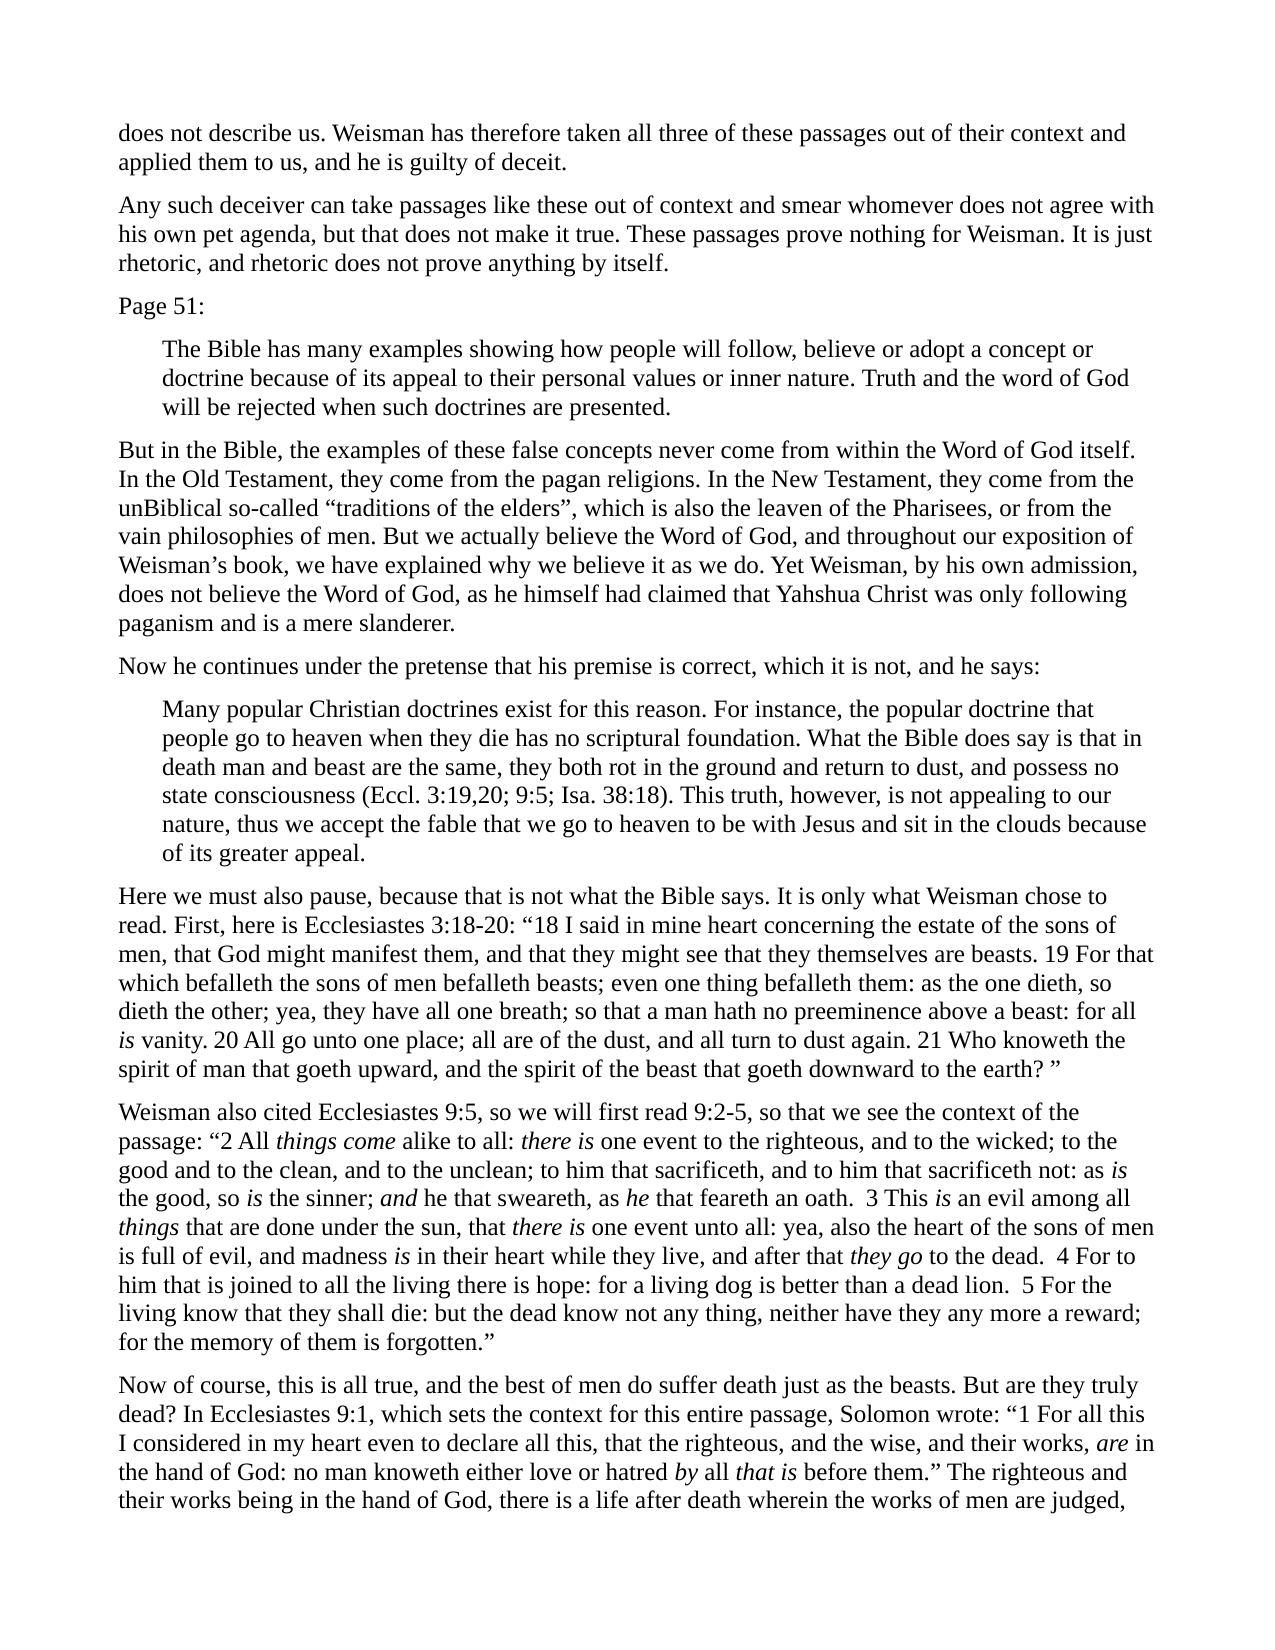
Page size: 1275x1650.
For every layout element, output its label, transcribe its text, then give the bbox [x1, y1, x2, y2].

text But in the Bible, the examples of these false concepts never come from within the Word of God itself. In the Old Testament, they come from the pagan religions. In the New Testament, they come from the unBiblical so-called “traditions of the elders”, which is also the leaven of the Pharisees, or from the vain philosophies of men. But we actually believe the Word of God, and throughout our exposition of Weisman’s book, we have explained why we believe it as we do. Yet Weisman, by his own admission, does not believe the Word of God, as he himself had claimed that Yahshua Christ was only following paganism and is a mere slanderer. [118, 435, 1157, 636]
text Now of course, this is all true, and the best of men do suffer death just as the beasts. But are they truly dead? In Ecclesiastes 9:1, which sets the context for this entire passage, Solomon wrote: “1 For all this I considered in my heart even to declare all this, that the righteous, and the wise, and their works, are in the hand of God: no man knoweth either love or hatred by all that is before them.” The righteous and their works being in the hand of God, there is a life after death wherein the works of men are judged, [118, 1371, 1157, 1514]
text does not describe us. Weisman has therefore taken all three of these passages out of their context and applied them to us, and he is guilty of deceit. [118, 118, 1157, 176]
text Now he continues under the pretense that his premise is correct, which it is not, and he says: [118, 651, 1157, 680]
text Many popular Christian doctrines exist for this reason. For instance, the popular doctrine that people go to heaven when they die has no scriptural foundation. What the Bible does say is that in death man and beast are the same, they both rot in the ground and return to dust, and possess no state consciousness (Eccl. 3:19,20; 9:5; Isa. 38:18). This truth, however, is not appealing to our nature, thus we accept the fable that we go to heaven to be with Jesus and sit in the clouds because of its greater appeal. [162, 694, 1157, 867]
text Any such deceiver can take passages like these out of context and smear whomever does not agree with his own pet agenda, but that does not make it true. These passages prove nothing for Weisman. It is just rhetoric, and rhetoric does not prove anything by itself. [118, 190, 1157, 276]
text Page 51: [118, 291, 1157, 320]
text Here we must also pause, because that is not what the Bible says. It is only what Weisman chose to read. First, here is Ecclesiastes 3:18-20: “18 I said in mine heart concerning the estate of the sons of men, that God might manifest them, and that they might see that they themselves are beasts. 19 For that which befalleth the sons of men befalleth beasts; even one thing befalleth them: as the one dieth, so dieth the other; yea, they have all one breath; so that a man hath no preeminence above a beast: for all is vanity. 20 All go unto one place; all are of the dust, and all turn to dust again. 21 Who knoweth the spirit of man that goeth upward, and the spirit of the beast that goeth downward to the earth? ” [118, 881, 1157, 1083]
text The Bible has many examples showing how people will follow, believe or adopt a concept or doctrine because of its appeal to their personal values or inner nature. Truth and the word of God will be rejected when such doctrines are presented. [162, 334, 1157, 421]
text Weisman also cited Ecclesiastes 9:5, so we will first read 9:2-5, so that we see the context of the passage: “2 All things come alike to all: there is one event to the righteous, and to the wicked; to the good and to the clean, and to the unclean; to him that sacrificeth, and to him that sacrificeth not: as is the good, so is the sinner; and he that sweareth, as he that feareth an oath. 3 This is an evil among all things that are done under the sun, that there is one event unto all: yea, also the heart of the sons of men is full of evil, and madness is in their heart while they live, and after that they go to the dead. 4 For to him that is joined to all the living there is hope: for a living dog is better than a dead lion. 5 For the living know that they shall die: but the dead know not any thing, neither have they any more a reward; for the memory of them is forgotten.” [118, 1097, 1157, 1356]
